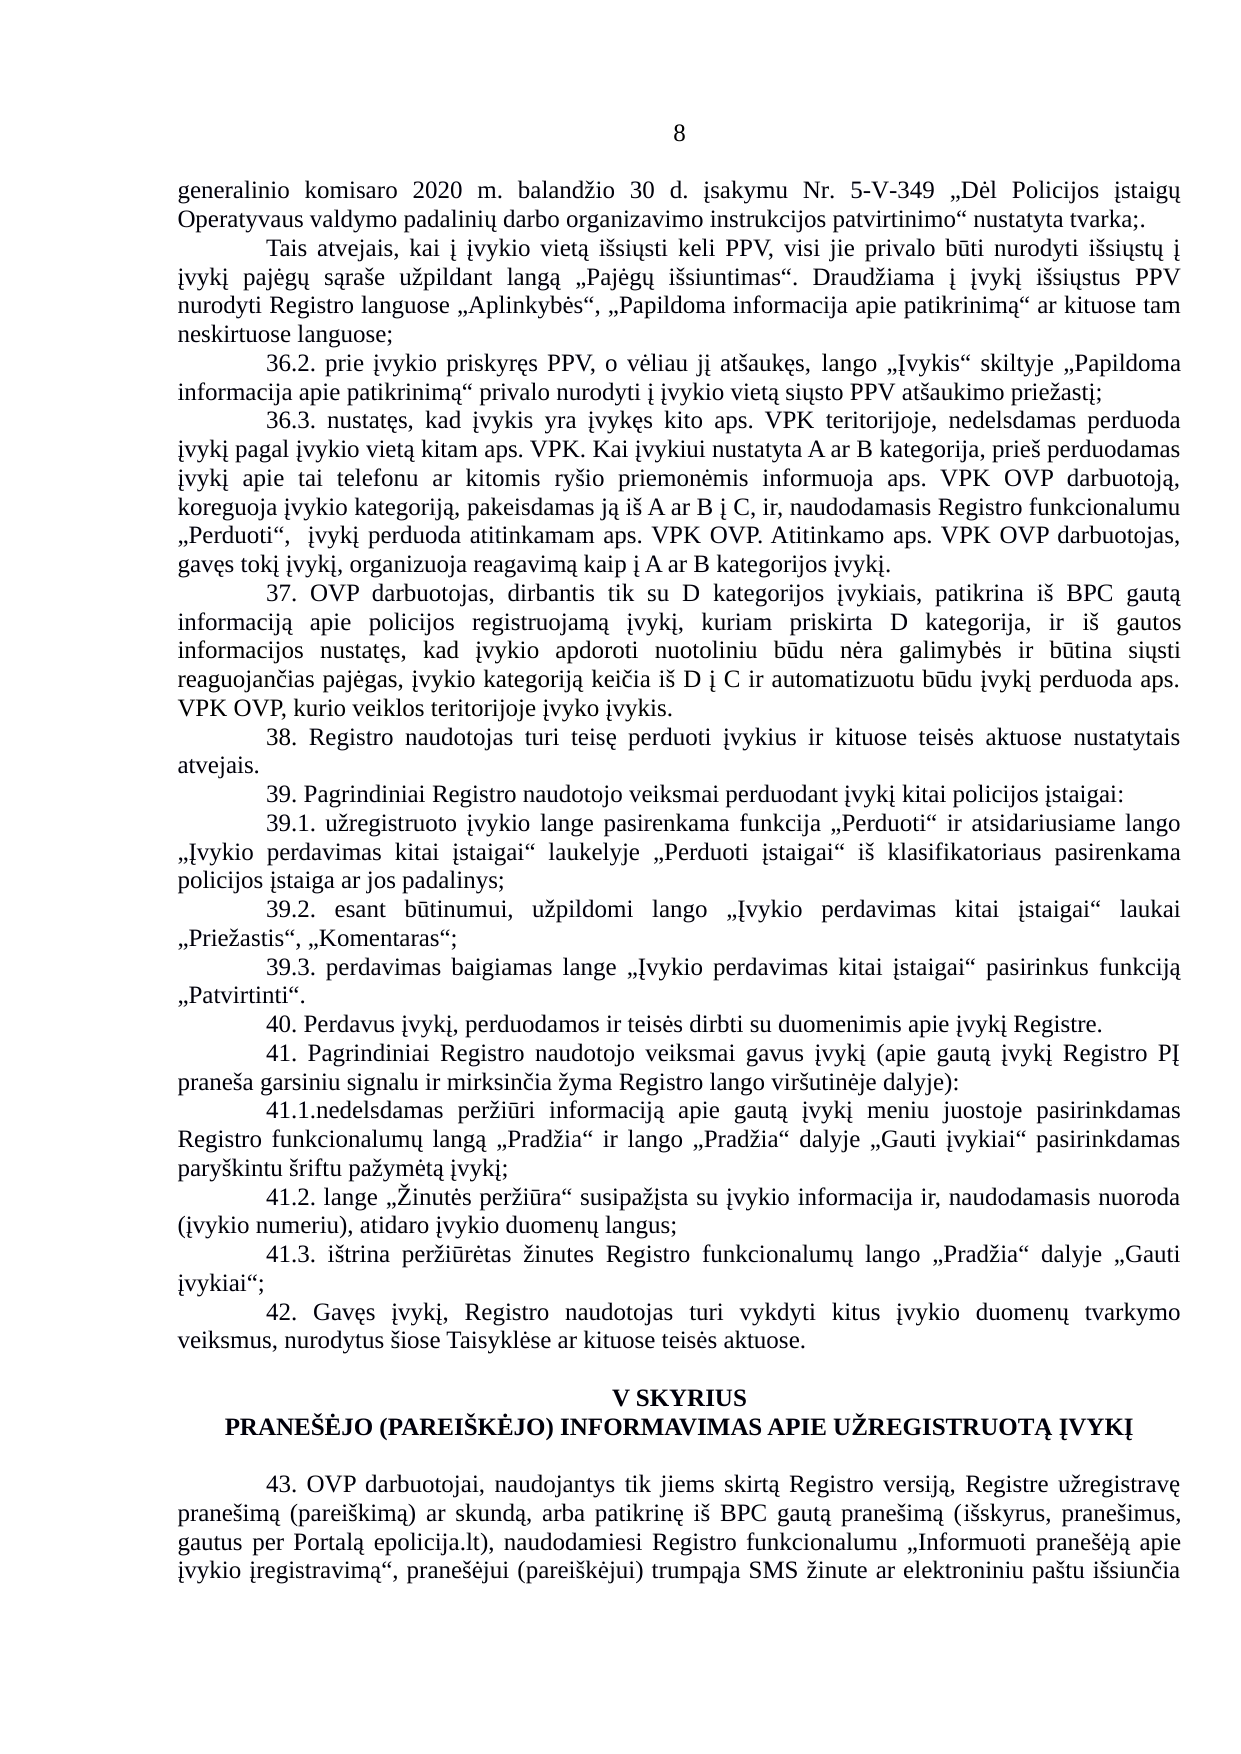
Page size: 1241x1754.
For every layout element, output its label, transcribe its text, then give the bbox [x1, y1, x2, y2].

text 37. OVP darbuotojas, dirbantis tik su D kategorijos įvykiais, patikrina iš BPC gautą informaciją apie policijos registruojamą įvykį, kuriam priskirta D kategorija, ir iš gautos informacijos nustatęs, kad įvykio apdoroti nuotoliniu būdu nėra galimybės ir būtina siųsti reaguojančias pajėgas, įvykio kategoriją keičia iš D į C ir automatizuotu būdu įvykį perduoda aps. VPK OVP, kurio veiklos teritorijoje įvyko įvykis. [177, 578, 1181, 722]
text Tais atvejais, kai į įvykio vietą išsiųsti keli PPV, visi jie privalo būti nurodyti išsiųstų į įvykį pajėgų sąraše užpildant langą „Pajėgų išsiuntimas“. Draudžiama į įvykį išsiųstus PPV nurodyti Registro languose „Aplinkybės“, „Papildoma informacija apie patikrinimą“ ar kituose tam neskirtuose languose; [177, 233, 1181, 348]
text 43. OVP darbuotojai, naudojantys tik jiems skirtą Registro versiją, Registre užregistravę pranešimą (pareiškimą) ar skundą, arba patikrinę iš BPC gautą pranešimą (išskyrus, pranešimus, gautus per Portalą epolicija.lt), naudodamiesi Registro funkcionalumu „Informuoti pranešėją apie įvykio įregistravimą“, pranešėjui (pareiškėjui) trumpąja SMS žinute ar elektroniniu paštu išsiunčia [177, 1469, 1181, 1584]
text 36.2. prie įvykio priskyręs PPV, o vėliau jį atšaukęs, lango „Įvykis“ skiltyje „Papildoma informacija apie patikrinimą“ privalo nurodyti į įvykio vietą siųsto PPV atšaukimo priežastį; [177, 348, 1181, 406]
text 36.3. nustatęs, kad įvykis yra įvykęs kito aps. VPK teritorijoje, nedelsdamas perduoda įvykį pagal įvykio vietą kitam aps. VPK. Kai įvykiui nustatyta A ar B kategorija, prieš perduodamas įvykį apie tai telefonu ar kitomis ryšio priemonėmis informuoja aps. VPK OVP darbuotoją, koreguoja įvykio kategoriją, pakeisdamas ją iš A ar B į C, ir, naudodamasis Registro funkcionalumu „Perduoti“, įvykį perduoda atitinkamam aps. VPK OVP. Atitinkamo aps. VPK OVP darbuotojas, gavęs tokį įvykį, organizuoja reagavimą kaip į A ar B kategorijos įvykį. [177, 406, 1181, 578]
text 41.1.nedelsdamas peržiūri informaciją apie gautą įvykį meniu juostoje pasirinkdamas Registro funkcionalumų langą „Pradžia“ ir lango „Pradžia“ dalyje „Gauti įvykiai“ pasirinkdamas paryškintu šriftu pažymėtą įvykį; [177, 1096, 1181, 1182]
text 41. Pagrindiniai Registro naudotojo veiksmai gavus įvykį (apie gautą įvykį Registro PĮ praneša garsiniu signalu ir mirksinčia žyma Registro lango viršutinėje dalyje): [177, 1038, 1181, 1096]
text generalinio komisaro 2020 m. balandžio 30 d. įsakymu Nr. 5-V-349 „Dėl Policijos įstaigų Operatyvaus valdymo padalinių darbo organizavimo instrukcijos patvirtinimo“ nustatyta tvarka;. [177, 176, 1181, 233]
text V SKYRIUS [177, 1383, 1181, 1412]
text 39.1. užregistruoto įvykio lange pasirenkama funkcija „Perduoti“ ir atsidariusiame lango „Įvykio perdavimas kitai įstaigai“ laukelyje „Perduoti įstaigai“ iš klasifikatoriaus pasirenkama policijos įstaiga ar jos padalinys; [177, 808, 1181, 894]
text 39. Pagrindiniai Registro naudotojo veiksmai perduodant įvykį kitai policijos įstaigai: [177, 779, 1181, 808]
text 41.2. lange „Žinutės peržiūra“ susipažįsta su įvykio informacija ir, naudodamasis nuoroda (įvykio numeriu), atidaro įvykio duomenų langus; [177, 1182, 1181, 1239]
text 38. Registro naudotojas turi teisę perduoti įvykius ir kituose teisės aktuose nustatytais atvejais. [177, 722, 1181, 779]
text 39.2. esant būtinumui, užpildomi lango „Įvykio perdavimas kitai įstaigai“ laukai „Priežastis“, „Komentaras“; [177, 894, 1181, 952]
text PRANEŠĖJO (PAREIŠKĖJO) INFORMAVIMAS APIE UŽREGISTRUOTĄ ĮVYKĮ [177, 1412, 1181, 1441]
text 39.3. perdavimas baigiamas lange „Įvykio perdavimas kitai įstaigai“ pasirinkus funkciją „Patvirtinti“. [177, 952, 1181, 1009]
text 40. Perdavus įvykį, perduodamos ir teisės dirbti su duomenimis apie įvykį Registre. [177, 1009, 1181, 1038]
text 42. Gavęs įvykį, Registro naudotojas turi vykdyti kitus įvykio duomenų tvarkymo veiksmus, nurodytus šiose Taisyklėse ar kituose teisės aktuose. [177, 1297, 1181, 1354]
text 41.3. ištrina peržiūrėtas žinutes Registro funkcionalumų lango „Pradžia“ dalyje „Gauti įvykiai“; [177, 1239, 1181, 1297]
